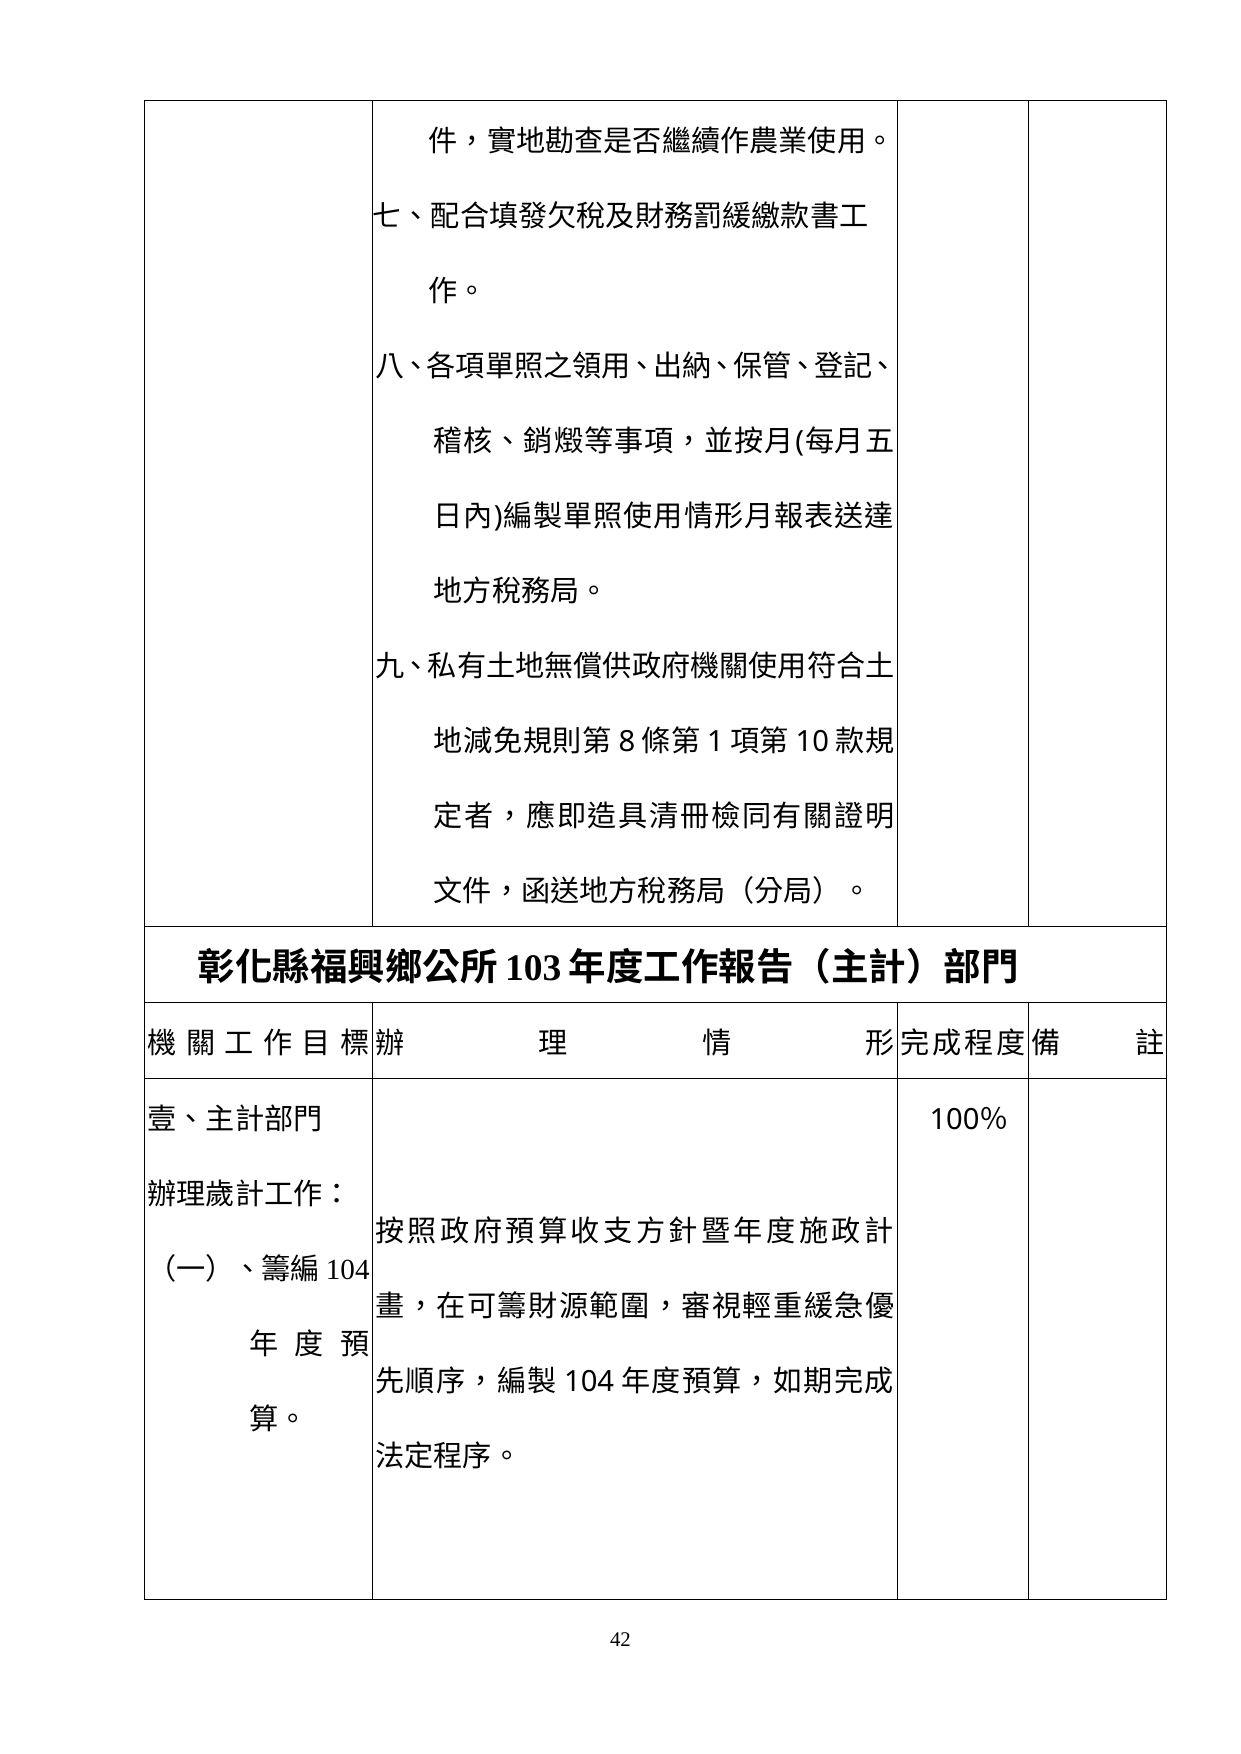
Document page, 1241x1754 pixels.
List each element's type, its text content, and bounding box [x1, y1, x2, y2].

table_cell 100％ [898, 1079, 1028, 1599]
table_cell [1167, 1002, 1240, 1078]
table_cell [145, 101, 372, 926]
table_cell 完成程度 [898, 1003, 1028, 1078]
table_cell [1167, 1078, 1240, 1599]
table_cell 彰化縣福興鄉公所103年度工作報告（主計）部門 [145, 927, 1166, 1002]
table_cell [1029, 101, 1166, 926]
table_cell [1029, 1079, 1166, 1599]
table_cell [1167, 926, 1240, 1002]
table_cell [1167, 100, 1240, 926]
table_cell 按照政府預算收支方針暨年度施政計畫，在可籌財源範圍，審視輕重緩急優先順序，編製104年度預算，如期完成法定程序。 [373, 1079, 897, 1599]
table_cell [898, 101, 1028, 926]
table_cell 件，實地勘查是否繼續作農業使用。 七、配合填發欠稅及財務罰緩繳款書工作。 八、各項單照之領用、出納、保管、登記、稽核、銷燬等事項，並按月(每月五日內)編製單照使用情形月報表送達地方稅務局。 九、私有土地無償供政府機關使用符合土地減免規則第8條第1項第10款規定者，應即造具清冊檢同有關證明文件，函送地方稅務局（分局）。 [373, 101, 897, 926]
table_cell 辦理情形 [373, 1003, 897, 1078]
table_cell 機關工作目標 [145, 1003, 372, 1078]
table_cell 備註 [1029, 1003, 1166, 1078]
table_cell 壹、主計部門 辦理歲計工作： （一）、籌編104年度預算。 [145, 1079, 372, 1599]
